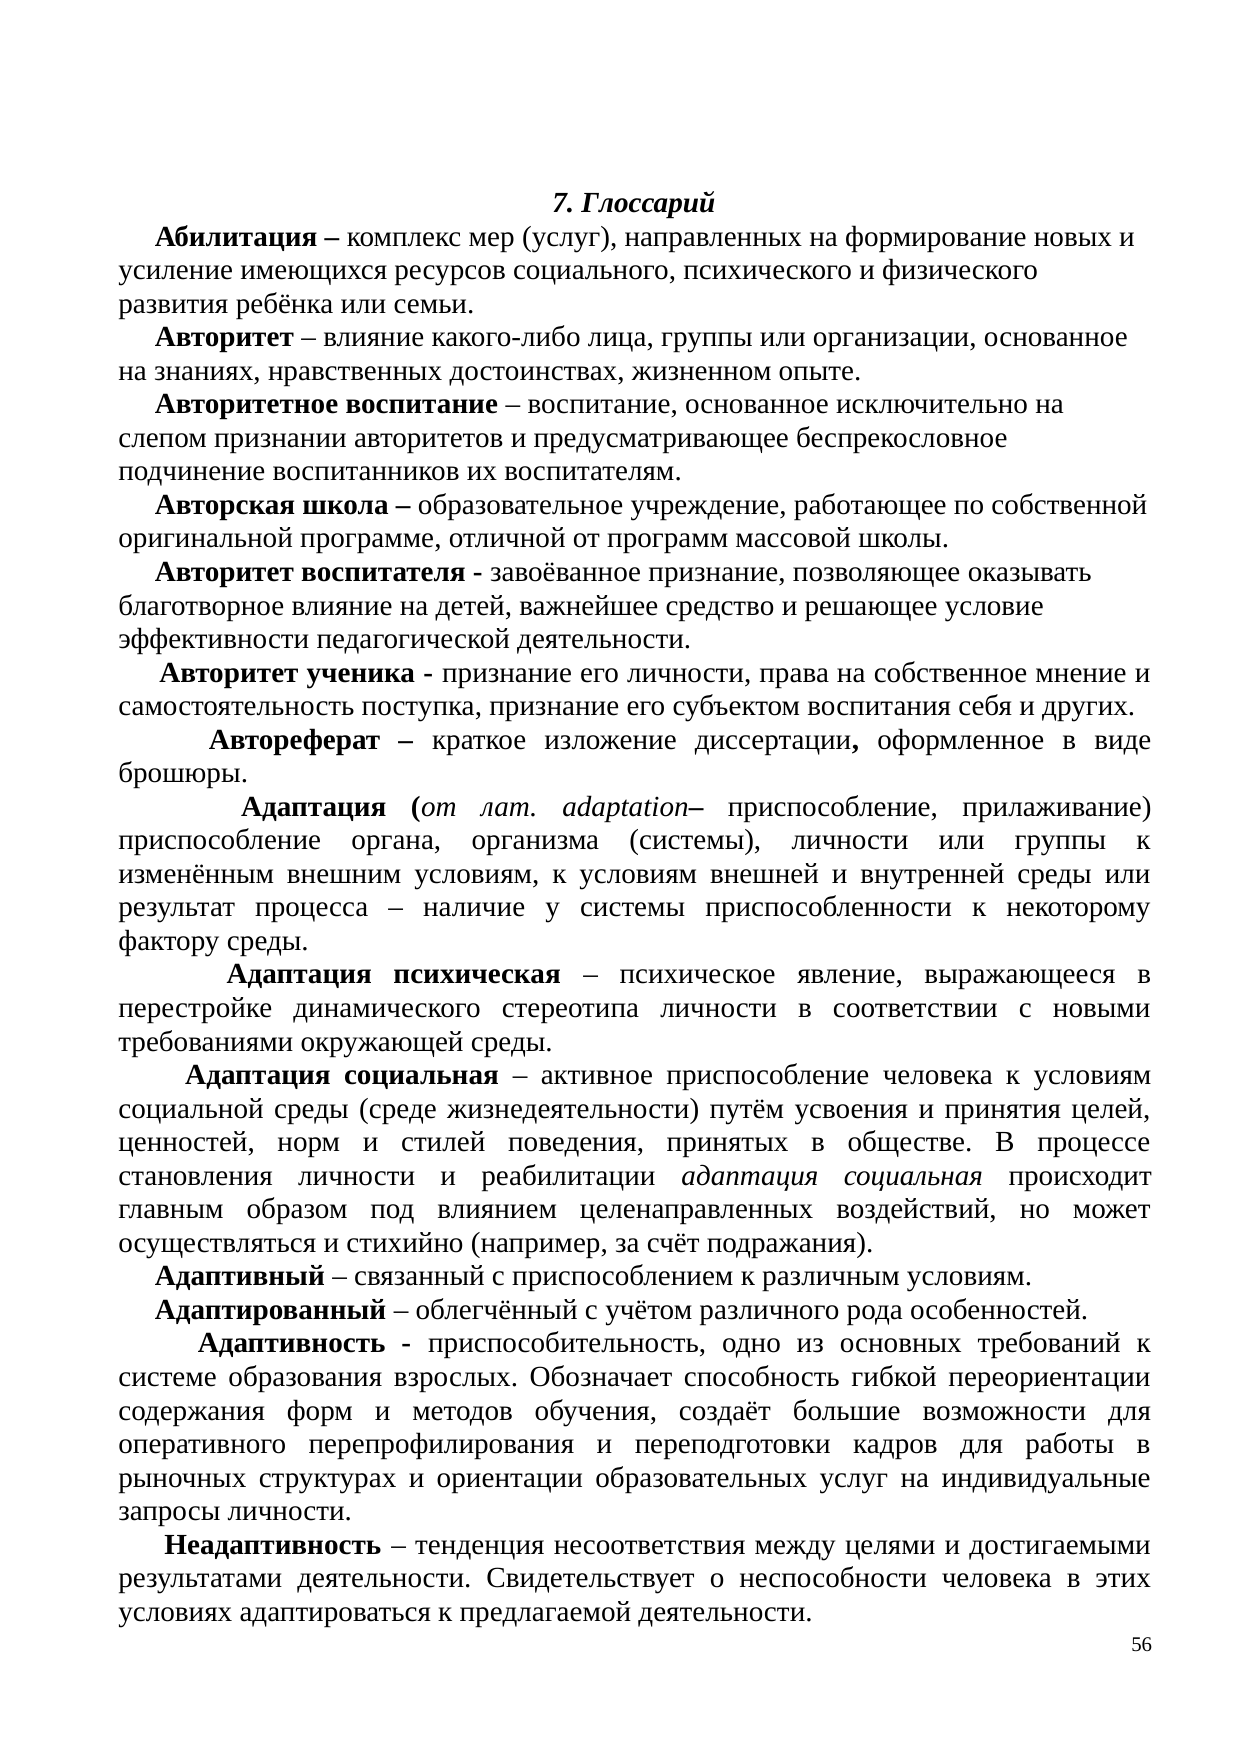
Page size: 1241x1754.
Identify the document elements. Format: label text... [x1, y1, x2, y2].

text 7. Глоссарий [118, 185, 1152, 219]
text Авторитет ученика - признание его личности, права на собственное мнение и самостоятельность поступка, признание его субъектом воспитания себя и других. [118, 655, 1152, 722]
text Адаптация психическая – психическое явление, выражающееся в перестройке динамического стереотипа личности в соответствии с новыми требованиями окружающей среды. [118, 957, 1152, 1057]
text Авторитет – влияние какого-либо лица, группы или организации, основанное на знаниях, нравственных достоинствах, жизненном опыте. [118, 319, 1152, 386]
text Авторитетное воспитание – воспитание, основанное исключительно на слепом признании авторитетов и предусматривающее беспрекословное подчинение воспитанников их воспитателям. [118, 386, 1152, 487]
text Неадаптивность – тенденция несоответствия между целями и достигаемыми результатами деятельности. Свидетельствует о неспособности человека в этих условиях адаптироваться к предлагаемой деятельности. [118, 1527, 1152, 1627]
text Адаптивный – связанный с приспособлением к различным условиям. [118, 1258, 1152, 1292]
text Абилитация – комплекс мер (услуг), направленных на формирование новых и усиление имеющихся ресурсов социального, психического и физического развития ребёнка или семьи. [118, 219, 1152, 319]
text Адаптированный – облегчённый с учётом различного рода особенностей. [118, 1292, 1152, 1326]
text Адаптивность - приспособительность, одно из основных требований к системе образования взрослых. Обозначает способность гибкой переориентации содержания форм и методов обучения, создаёт большие возможности для оперативного перепрофилирования и переподготовки кадров для работы в рыночных структурах и ориентации образовательных услуг на индивидуальные запросы личности. [118, 1326, 1152, 1527]
text Адаптация социальная – активное приспособление человека к условиям социальной среды (среде жизнедеятельности) путём усвоения и принятия целей, ценностей, норм и стилей поведения, принятых в обществе. В процессе становления личности и реабилитации адаптация социальная происходит главным образом под влиянием целенаправленных воздействий, но может осуществляться и стихийно (например, за счёт подражания). [118, 1057, 1152, 1258]
text Адаптация (от лат. adaptation– приспособление, прилаживание) приспособление органа, организма (системы), личности или группы к изменённым внешним условиям, к условиям внешней и внутренней среды или результат процесса – наличие у системы приспособленности к некоторому фактору среды. [118, 789, 1152, 957]
text Авторитет воспитателя - завоёванное признание, позволяющее оказывать благотворное влияние на детей, важнейшее средство и решающее условие эффективности педагогической деятельности. [118, 554, 1152, 655]
text Автореферат – краткое изложение диссертации, оформленное в виде брошюры. [118, 722, 1152, 789]
text Авторская школа – образовательное учреждение, работающее по собственной оригинальной программе, отличной от программ массовой школы. [118, 487, 1152, 554]
